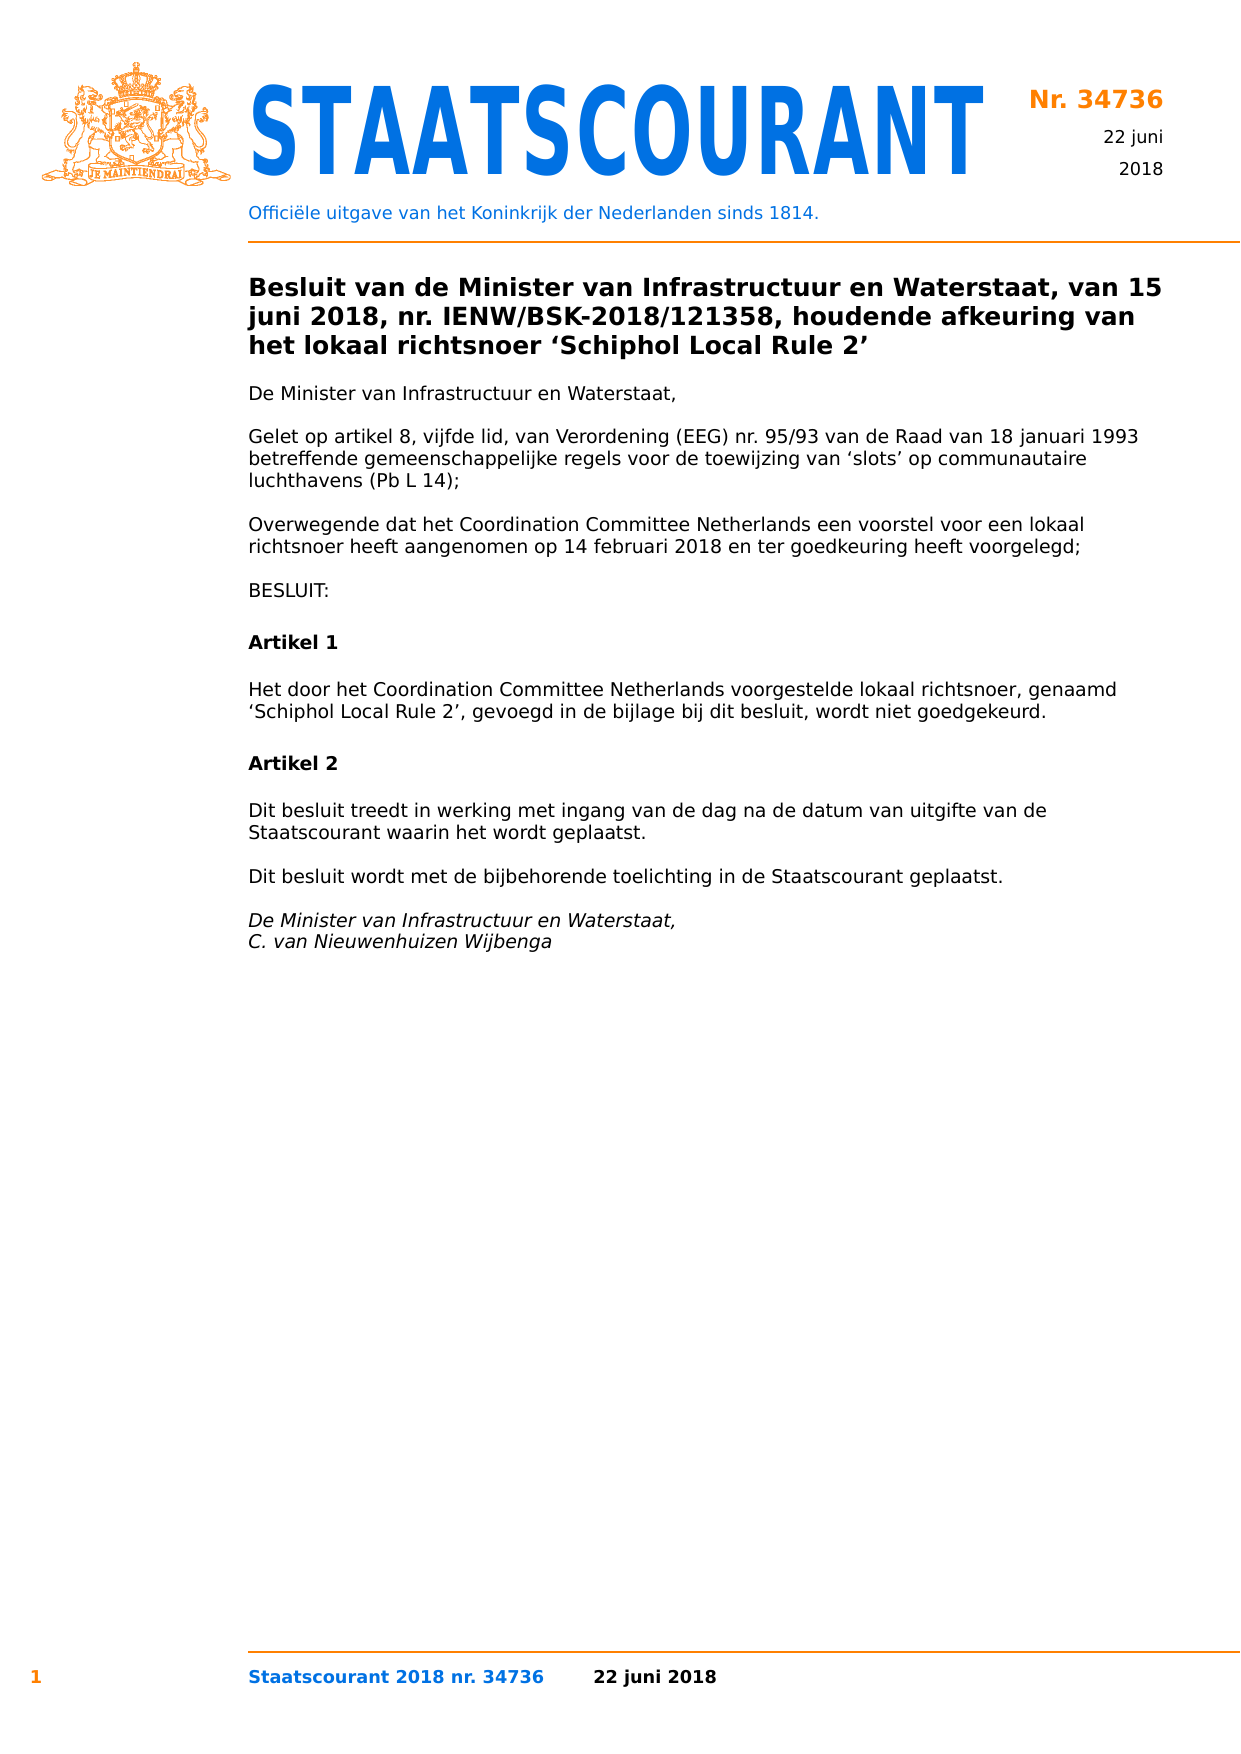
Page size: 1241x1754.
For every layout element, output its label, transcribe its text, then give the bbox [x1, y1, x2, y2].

text De Minister van Infrastructuur en Waterstaat, C. van Nieuwenhuizen Wijbenga [248, 909, 1163, 953]
subtitle Artikel 2 [248, 753, 1163, 775]
subtitle Artikel 1 [248, 632, 1163, 654]
text BESLUIT: [248, 580, 1163, 602]
text Het door het Coordination Committee Netherlands voorgestelde lokaal richtsnoer, genaamd ‘Schiphol Local Rule 2’, gevoegd in de bijlage bij dit besluit, wordt niet goedgekeurd. [248, 679, 1163, 723]
table_header [25, 62, 248, 241]
table_cell 2018 [998, 153, 1240, 203]
table_header Nr. 34736 [998, 62, 1240, 121]
text Overwegende dat het Coordination Committee Netherlands een voorstel voor een lokaal richtsnoer heeft aangenomen op 14 februari 2018 en ter goedkeuring heeft voorgelegd; [248, 514, 1163, 558]
table_cell 22 juni [998, 121, 1240, 153]
subtitle Besluit van de Minister van Infrastructuur en Waterstaat, van 15 juni 2018, nr. IENW/BSK-2018/121358, houdende afkeuring van het lokaal richtsnoer ‘Schiphol Local Rule 2’ [248, 273, 1163, 361]
text Dit besluit treedt in werking met ingang van de dag na de datum van uitgifte van de Staatscourant waarin het wordt geplaatst. [248, 800, 1163, 844]
text Dit besluit wordt met de bijbehorende toelichting in de Staatscourant geplaatst. [248, 866, 1163, 888]
text De Minister van Infrastructuur en Waterstaat, [248, 382, 1163, 404]
text Gelet op artikel 8, vijfde lid, van Verordening (EEG) nr. 95/93 van de Raad van 18 januari 1993 betreffende gemeenschappelijke regels voor de toewijzing van ‘slots’ op communautaire luchthavens (Pb L 14); [248, 426, 1163, 492]
table_header STAATSCOURANT [248, 62, 998, 203]
picture [41, 62, 231, 186]
table_cell Officiële uitgave van het Koninkrijk der Nederlanden sinds 1814. [248, 203, 1240, 241]
